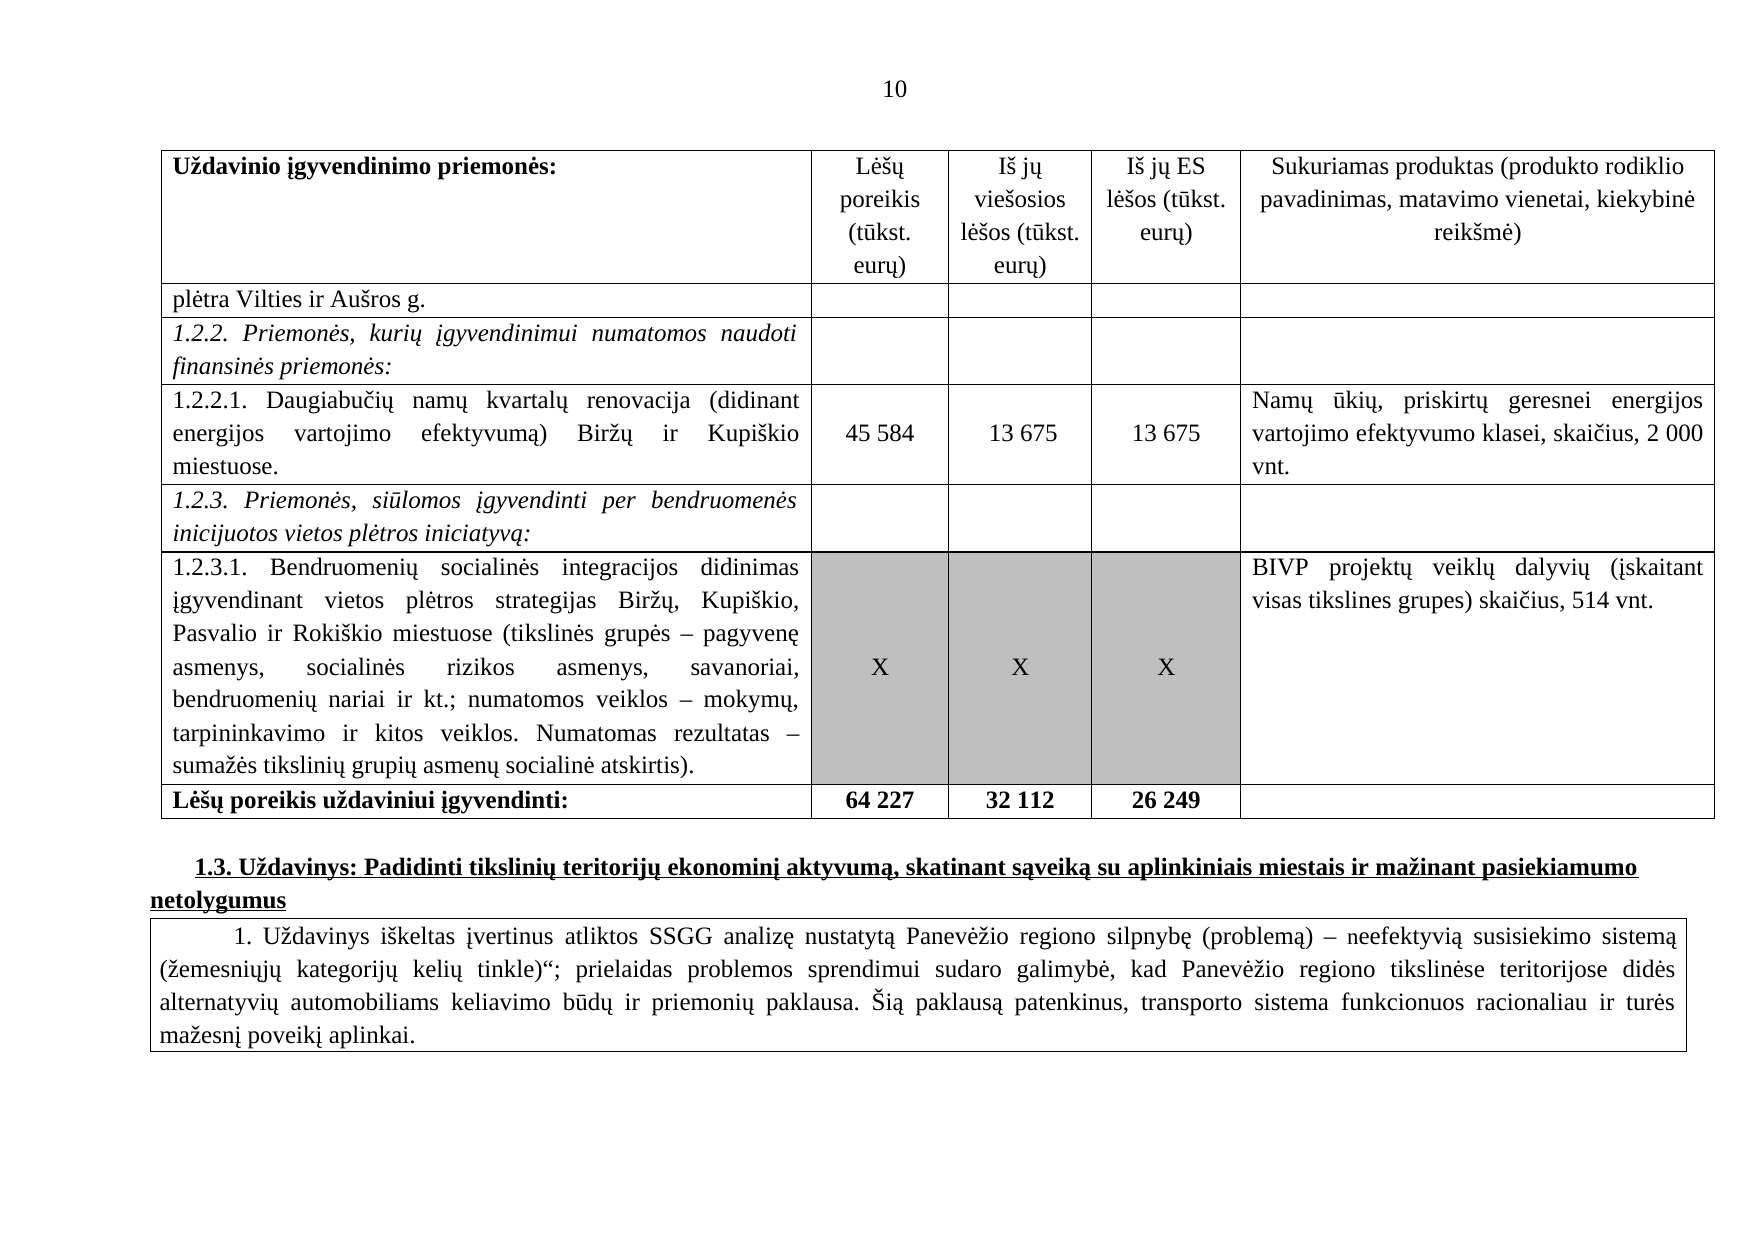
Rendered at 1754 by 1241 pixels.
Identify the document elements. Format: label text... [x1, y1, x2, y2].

table_cell BIVP projektų veiklų dalyvių (įskaitant visas tikslines grupes) skaičius, 514 vnt. [1241, 553, 1714, 784]
table_header Sukuriamas produktas (produkto rodiklio pavadinimas, matavimo vienetai, kiekybinė reikšmė) [1241, 151, 1714, 283]
text 1.3. Uždavinys: Padidinti tikslinių teritorijų ekonominį aktyvumą, skatinant sąveiką su aplinkiniais miestais ir mažinant pasiekiamumo netolygumus [150, 852, 1639, 913]
table_cell 1.2.3.1. Bendruomenių socialinės integracijos didinimas įgyvendinant vietos plėtros strategijas Biržų, Kupiškio, Pasvalio ir Rokiškio miestuose (tikslinės grupės – pagyvenę asmenys, socialinės rizikos asmenys, savanoriai, bendruomenių nariai ir kt.; numatomos veiklos – mokymų, tarpininkavimo ir kitos veiklos. Numatomas rezultatas – sumažės tikslinių grupių asmenų socialinė atskirtis). [162, 553, 811, 784]
table_cell 32 112 [949, 785, 1091, 818]
table_cell [1241, 318, 1714, 384]
table_cell X [812, 553, 948, 784]
table_cell 1.2.3. Priemonės, siūlomos įgyvendinti per bendruomenės inicijuotos vietos plėtros iniciatyvą: [162, 485, 811, 551]
table_cell plėtra Vilties ir Aušros g. [162, 284, 811, 317]
table_cell [949, 485, 1091, 551]
table_cell [812, 318, 948, 384]
table_cell [1241, 485, 1714, 551]
table_cell [1092, 318, 1240, 384]
table_cell X [1092, 553, 1240, 784]
table_cell Namų ūkių, priskirtų geresnei energijos vartojimo efektyvumo klasei, skaičius, 2 000 vnt. [1241, 385, 1714, 484]
table_header Uždavinio įgyvendinimo priemonės: [162, 151, 811, 283]
table_header Iš jų ES lėšos (tūkst. eurų) [1092, 151, 1240, 283]
table_cell 64 227 [812, 785, 948, 818]
table_cell [812, 284, 948, 317]
table_cell X [949, 553, 1091, 784]
table_cell [949, 284, 1091, 317]
table_cell 26 249 [1092, 785, 1240, 818]
table_header Lėšų poreikis (tūkst. eurų) [812, 151, 948, 283]
table_cell 13 675 [949, 385, 1091, 484]
table_cell 13 675 [1092, 385, 1240, 484]
table_cell [1241, 785, 1714, 818]
table_cell 45 584 [812, 385, 948, 484]
table_cell [1092, 485, 1240, 551]
table_cell [1241, 284, 1714, 317]
table_cell [949, 318, 1091, 384]
table_cell Lėšų poreikis uždaviniui įgyvendinti: [162, 785, 811, 818]
table_cell [812, 485, 948, 551]
table_cell 1.2.2. Priemonės, kurių įgyvendinimui numatomos naudoti finansinės priemonės: [162, 318, 811, 384]
table_cell [1092, 284, 1240, 317]
table_header Iš jų viešosios lėšos (tūkst. eurų) [949, 151, 1091, 283]
text 1. Uždavinys iškeltas įvertinus atliktos SSGG analizę nustatytą Panevėžio regiono silpnybę (problemą) – neefektyvią susisiekimo sistemą (žemesniųjų kategorijų kelių tinkle)“; prielaidas problemos sprendimui sudaro galimybė, kad Panevėžio regiono tikslinėse teritorijose didės alternatyvių automobiliams keliavimo būdų ir priemonių paklausa. Šią paklausą patenkinus, transporto sistema funkcionuos racionaliau ir turės mažesnį poveikį aplinkai. [151, 919, 1686, 1051]
table_cell 1.2.2.1. Daugiabučių namų kvartalų renovacija (didinant energijos vartojimo efektyvumą) Biržų ir Kupiškio miestuose. [162, 385, 811, 484]
